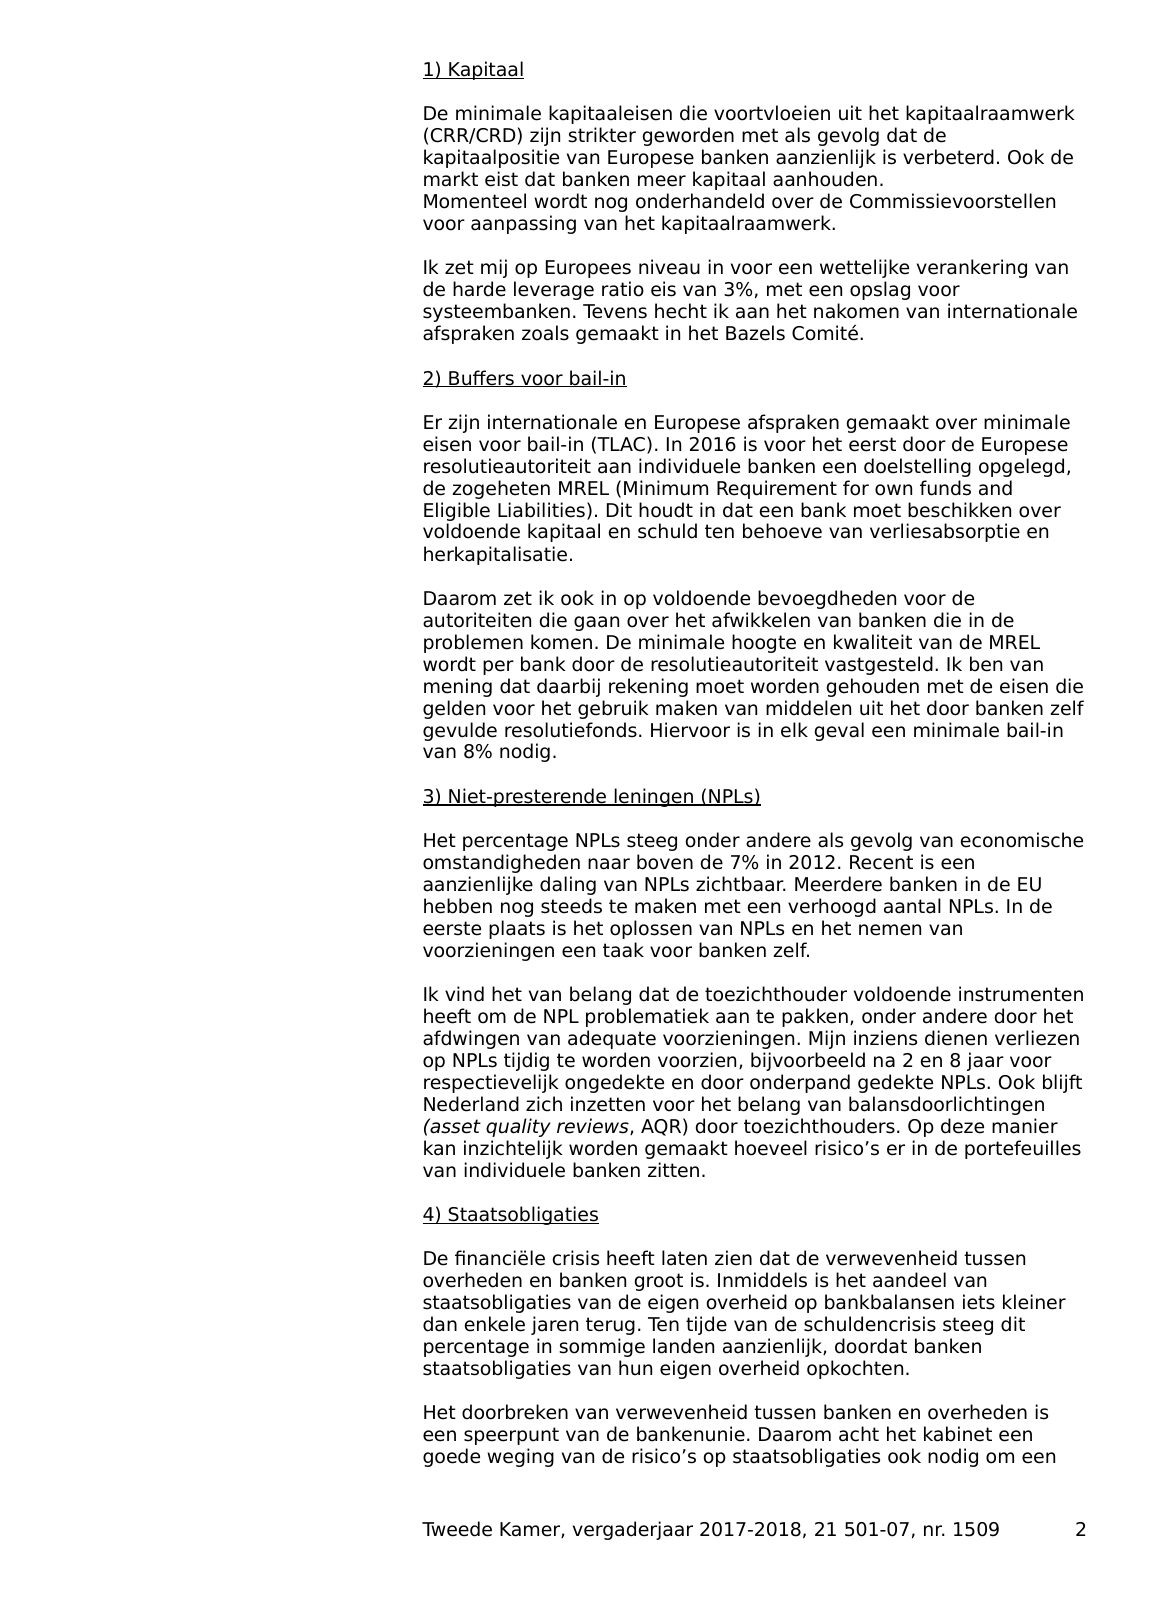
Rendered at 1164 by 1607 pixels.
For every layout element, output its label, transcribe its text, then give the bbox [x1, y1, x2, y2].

text Daarom zet ik ook in op voldoende bevoegdheden voor de autoriteiten die gaan over het afwikkelen van banken die in de problemen komen. De minimale hoogte en kwaliteit van de MREL wordt per bank door de resolutieautoriteit vastgesteld. Ik ben van mening dat daarbij rekening moet worden gehouden met de eisen die gelden voor het gebruik maken van middelen uit het door banken zelf gevulde resolutiefonds. Hiervoor is in elk geval een minimale bail-in van 8% nodig. [422, 588, 1087, 763]
text Momenteel wordt nog onderhandeld over de Commissievoorstellen voor aanpassing van het kapitaalraamwerk. [422, 191, 1087, 235]
subtitle 4) Staatsobligaties [422, 1204, 1087, 1226]
text De financiële crisis heeft laten zien dat de verwevenheid tussen overheden en banken groot is. Inmiddels is het aandeel van staatsobligaties van de eigen overheid op bankbalansen iets kleiner dan enkele jaren terug. Ten tijde van de schuldencrisis steeg dit percentage in sommige landen aanzienlijk, doordat banken staatsobligaties van hun eigen overheid opkochten. [422, 1248, 1087, 1380]
subtitle 3) Niet-presterende leningen (NPLs) [422, 786, 1087, 808]
text Ik zet mij op Europees niveau in voor een wettelijke verankering van de harde leverage ratio eis van 3%, met een opslag voor systeembanken. Tevens hecht ik aan het nakomen van internationale afspraken zoals gemaakt in het Bazels Comité. [422, 257, 1087, 345]
text De minimale kapitaaleisen die voortvloeien uit het kapitaalraamwerk (CRR/CRD) zijn strikter geworden met als gevolg dat de kapitaalpositie van Europese banken aanzienlijk is verbeterd. Ook de markt eist dat banken meer kapitaal aanhouden. [422, 103, 1087, 191]
text Het doorbreken van verwevenheid tussen banken en overheden is een speerpunt van de bankenunie. Daarom acht het kabinet een goede weging van de risico’s op staatsobligaties ook nodig om een [422, 1402, 1087, 1468]
text Het percentage NPLs steeg onder andere als gevolg van economische omstandigheden naar boven de 7% in 2012. Recent is een aanzienlijke daling van NPLs zichtbaar. Meerdere banken in de EU hebben nog steeds te maken met een verhoogd aantal NPLs. In de eerste plaats is het oplossen van NPLs en het nemen van voorzieningen een taak voor banken zelf. [422, 830, 1087, 962]
subtitle 2) Buffers voor bail-in [422, 367, 1087, 389]
text Ik vind het van belang dat de toezichthouder voldoende instrumenten heeft om de NPL problematiek aan te pakken, onder andere door het afdwingen van adequate voorzieningen. Mijn inziens dienen verliezen op NPLs tijdig te worden voorzien, bijvoorbeeld na 2 en 8 jaar voor respectievelijk ongedekte en door onderpand gedekte NPLs. Ook blijft Nederland zich inzetten voor het belang van balansdoorlichtingen (asset quality reviews, AQR) door toezichthouders. Op deze manier kan inzichtelijk worden gemaakt hoeveel risico’s er in de portefeuilles van individuele banken zitten. [422, 984, 1087, 1182]
text Er zijn internationale en Europese afspraken gemaakt over minimale eisen voor bail-in (TLAC). In 2016 is voor het eerst door de Europese resolutieautoriteit aan individuele banken een doelstelling opgelegd, de zogeheten MREL (Minimum Requirement for own funds and Eligible Liabilities). Dit houdt in dat een bank moet beschikken over voldoende kapitaal en schuld ten behoeve van verliesabsorptie en herkapitalisatie. [422, 412, 1087, 565]
subtitle 1) Kapitaal [422, 59, 1087, 81]
